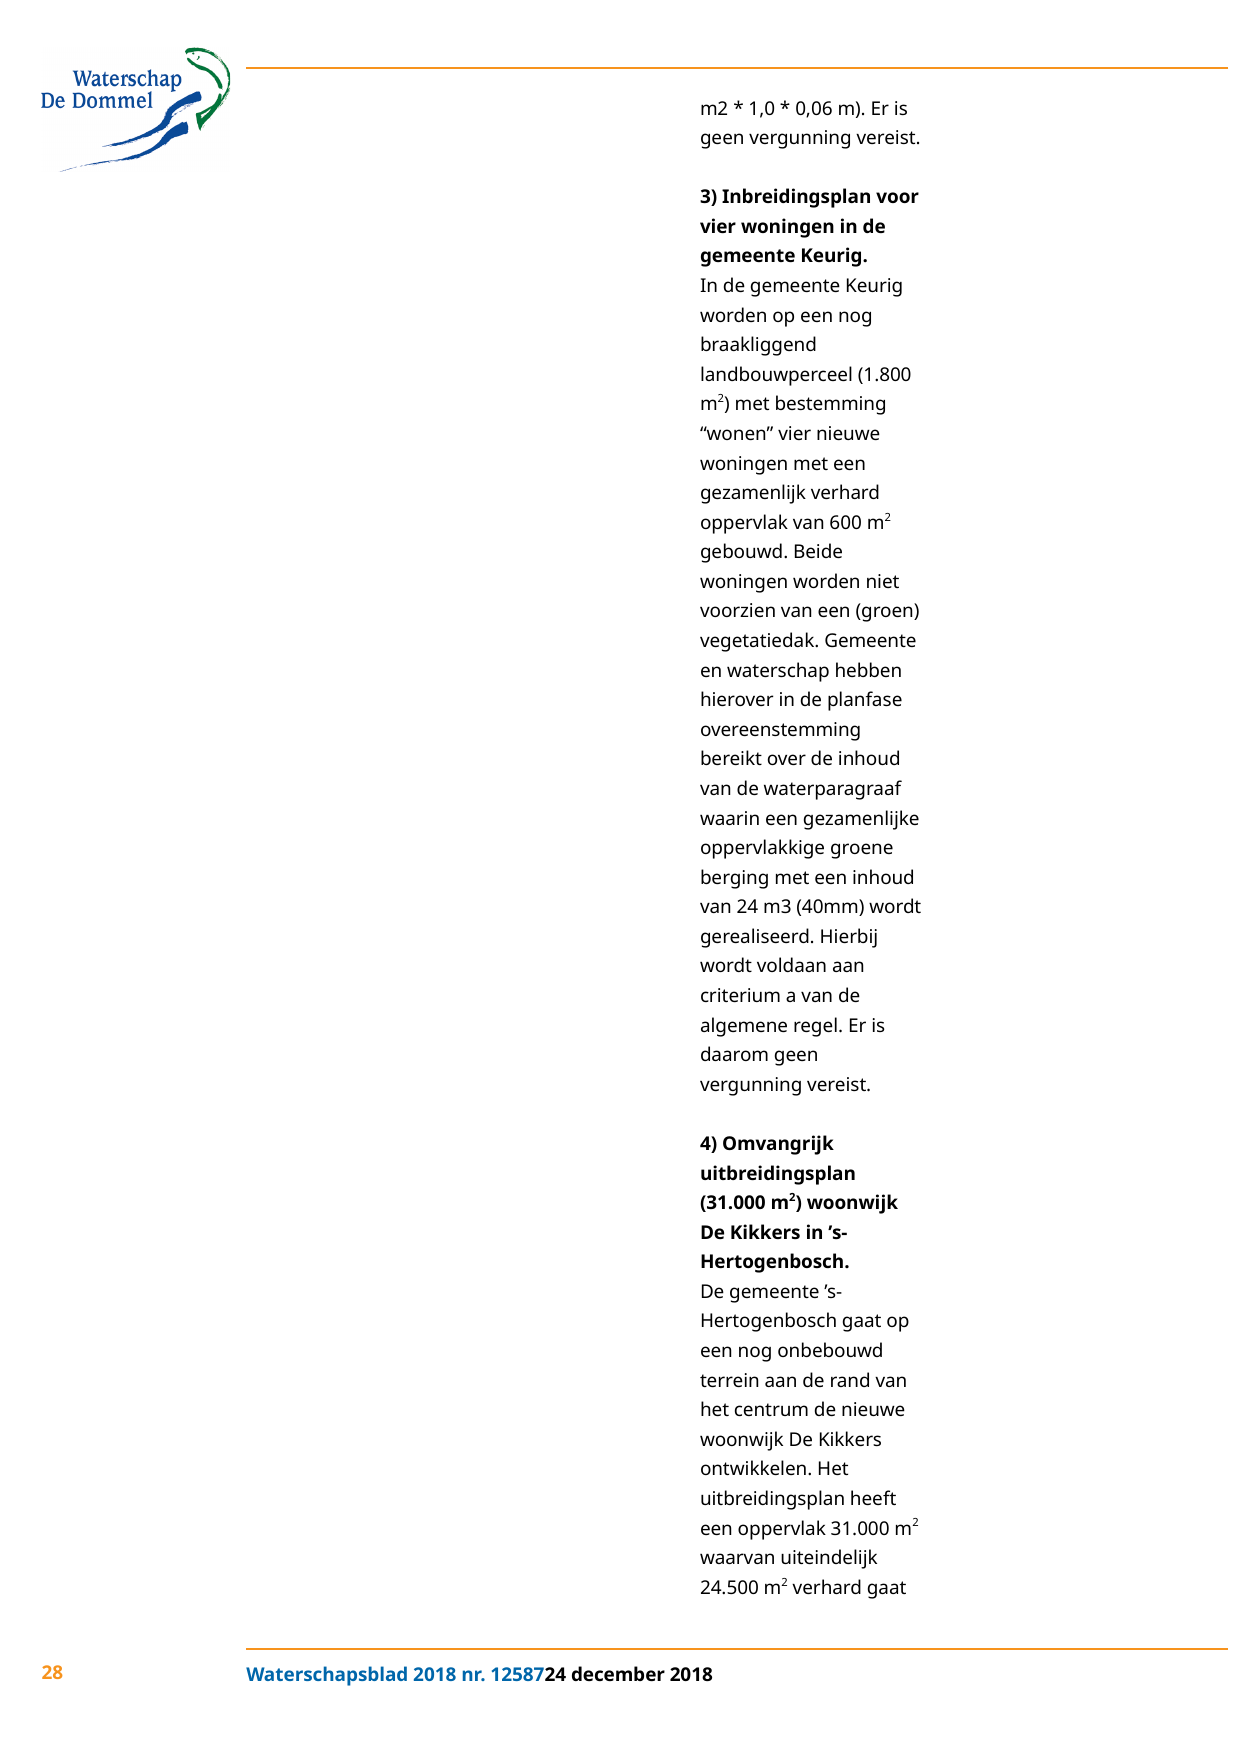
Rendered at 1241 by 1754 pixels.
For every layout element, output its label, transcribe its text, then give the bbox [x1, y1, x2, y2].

table_cell m2 * 1,0 * 0,06 m). Er is geen vergunning vereist. 3) Inbreidingsplan voor vier woningen in de gemeente Keurig. In de gemeente Keurig worden op een nog braakliggend landbouwperceel (1.800 m2) met bestemming “wonen” vier nieuwe woningen met een gezamenlijk verhard oppervlak van 600 m2 gebouwd. Beide woningen worden niet voorzien van een (groen) vegetatiedak. Gemeente en waterschap hebben hierover in de planfase overeenstemming bereikt over de inhoud van de waterparagraaf waarin een gezamenlijke oppervlakkige groene berging met een inhoud van 24 m3 (40mm) wordt gerealiseerd. Hierbij wordt voldaan aan criterium a van de algemene regel. Er is daarom geen vergunning vereist. 4) Omvangrijk uitbreidingsplan (31.000 m2) woonwijk De Kikkers in ’s-Hertogenbosch. De gemeente ’s-Hertogenbosch gaat op een nog onbebouwd terrein aan de rand van het centrum de nieuwe woonwijk De Kikkers ontwikkelen. Het uitbreidingsplan heeft een oppervlak 31.000 m2 waarvan uiteindelijk 24.500 m2 verhard gaat [700, 95, 926, 1600]
table_cell [248, 95, 474, 1600]
table_cell [474, 95, 700, 1600]
picture [41, 47, 231, 172]
table_cell [926, 95, 1152, 1600]
